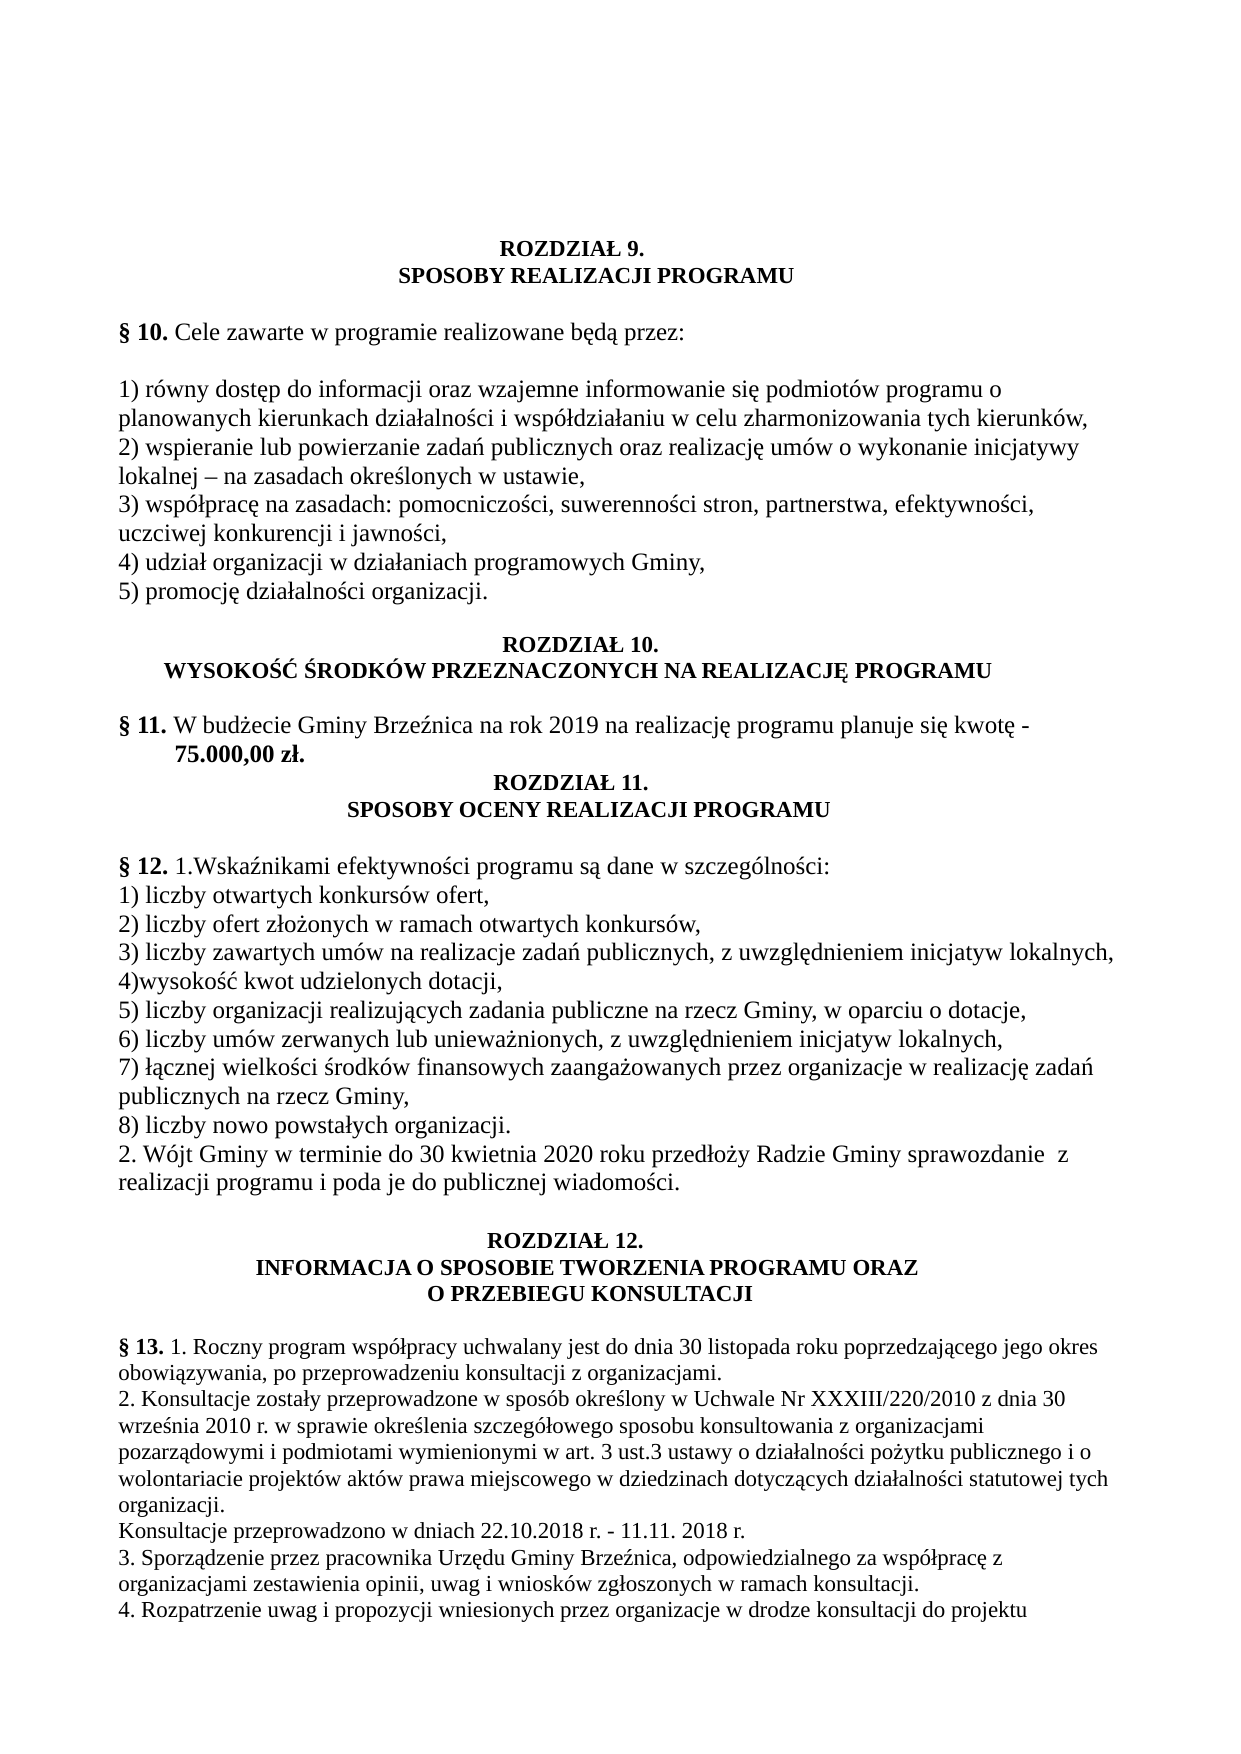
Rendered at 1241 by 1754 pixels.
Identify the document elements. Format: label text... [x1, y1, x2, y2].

text § 11. W budżecie Gminy Brzeźnica na rok 2019 na realizację programu planuje się kwotę - [118, 710, 1122, 739]
text 8) liczby nowo powstałych organizacji. [118, 1110, 1122, 1139]
text § 12. 1.Wskaźnikami efektywności programu są dane w szczególności: [118, 851, 1122, 880]
text 3) liczby zawartych umów na realizacje zadań publicznych, z uwzględnieniem inicjatyw lokalnych, [118, 937, 1122, 966]
text § 10. Cele zawarte w programie realizowane będą przez: [118, 317, 1122, 346]
text 4. Rozpatrzenie uwag i propozycji wniesionych przez organizacje w drodze konsultacji do projektu [118, 1596, 1122, 1623]
text § 13. 1. Roczny program współpracy uchwalany jest do dnia 30 listopada roku poprzedzającego jego okres obowiązywania, po przeprowadzeniu konsultacji z organizacjami. [118, 1333, 1122, 1386]
text 1) liczby otwartych konkursów ofert, [118, 880, 1122, 909]
text 5) liczby organizacji realizujących zadania publiczne na rzecz Gminy, w oparciu o dotacje, [118, 995, 1122, 1024]
text 2. Wójt Gminy w terminie do 30 kwietnia 2020 roku przedłoży Radzie Gminy sprawozdanie z realizacji programu i poda je do publicznej wiadomości. [118, 1139, 1122, 1196]
text 4)wysokość kwot udzielonych dotacji, [118, 966, 1122, 995]
text 2) liczby ofert złożonych w ramach otwartych konkursów, [118, 909, 1122, 937]
text publicznych na rzecz Gminy, [118, 1081, 1122, 1110]
text 5) promocję działalności organizacji. [118, 576, 1122, 604]
text SPOSOBY OCENY REALIZACJI PROGRAMU [118, 796, 1122, 822]
text 2) wspieranie lub powierzanie zadań publicznych oraz realizację umów o wykonanie inicjatywy lokalnej – na zasadach określonych w ustawie, [118, 432, 1122, 489]
text 7) łącznej wielkości środków finansowych zaangażowanych przez organizacje w realizację zadań [118, 1052, 1122, 1081]
text 4) udział organizacji w działaniach programowych Gminy, [118, 547, 1122, 576]
text ROZDZIAŁ 9. [118, 233, 1122, 262]
text Konsultacje przeprowadzono w dniach 22.10.2018 r. - 11.11. 2018 r. [118, 1517, 1122, 1544]
text 3. Sporządzenie przez pracownika Urzędu Gminy Brzeźnica, odpowiedzialnego za współpracę z organizacjami zestawienia opinii, uwag i wniosków zgłoszonych w ramach konsultacji. [118, 1544, 1122, 1596]
text O PRZEBIEGU KONSULTACJI [118, 1280, 1122, 1306]
text WYSOKOŚĆ ŚRODKÓW PRZEZNACZONYCH NA REALIZACJĘ PROGRAMU [118, 657, 1122, 683]
text 3) współpracę na zasadach: pomocniczości, suwerenności stron, partnerstwa, efektywności, uczciwej konkurencji i jawności, [118, 489, 1122, 547]
text ROZDZIAŁ 11. [118, 767, 1122, 796]
text 1) równy dostęp do informacji oraz wzajemne informowanie się podmiotów programu o planowanych kierunkach działalności i współdziałaniu w celu zharmonizowania tych kierunków, [118, 374, 1122, 432]
text SPOSOBY REALIZACJI PROGRAMU [118, 262, 1122, 288]
text 6) liczby umów zerwanych lub unieważnionych, z uwzględnieniem inicjatyw lokalnych, [118, 1024, 1122, 1052]
text INFORMACJA O SPOSOBIE TWORZENIA PROGRAMU ORAZ [118, 1254, 1122, 1280]
text ROZDZIAŁ 10. [118, 631, 1122, 657]
text 2. Konsultacje zostały przeprowadzone w sposób określony w Uchwale Nr XXXIII/220/2010 z dnia 30 września 2010 r. w sprawie określenia szczegółowego sposobu konsultowania z organizacjami pozarządowymi i podmiotami wymienionymi w art. 3 ust.3 ustawy o działalności pożytku publicznego i o wolontariacie projektów aktów prawa miejscowego w dziedzinach dotyczących działalności statutowej tych organizacji. [118, 1386, 1122, 1517]
text 75.000,00 zł. [118, 739, 1122, 767]
text ROZDZIAŁ 12. [118, 1225, 1122, 1254]
